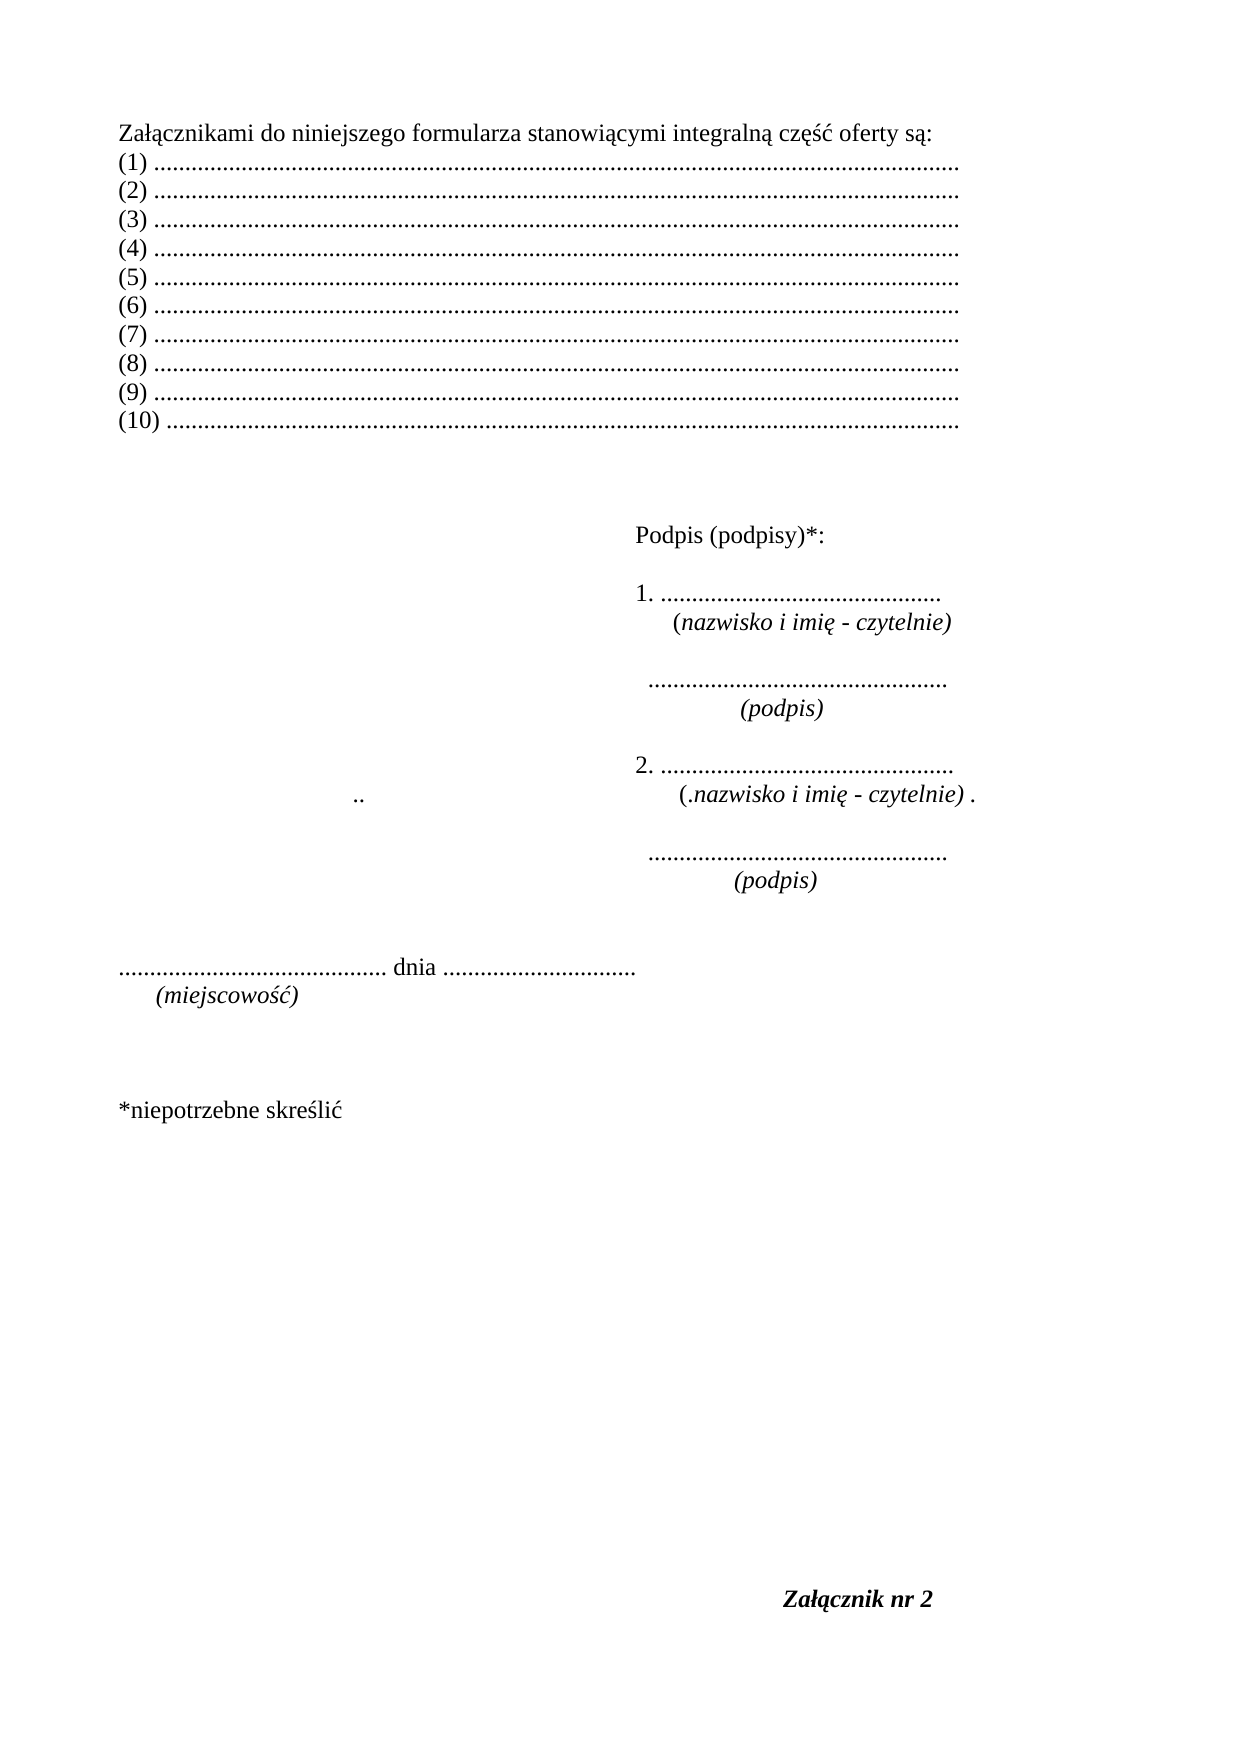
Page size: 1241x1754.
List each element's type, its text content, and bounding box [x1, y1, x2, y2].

text Podpis (podpisy)*: [118, 521, 1122, 549]
text (7) ................................................................................................................................. [118, 319, 1122, 348]
text Załącznik nr 2 [118, 1584, 1122, 1613]
text (4) ................................................................................................................................. [118, 233, 1122, 262]
text (miejscowość) [118, 981, 1122, 1009]
text Załącznikami do niniejszego formularza stanowiącymi integralną część oferty są: [118, 118, 1122, 147]
text (podpis) [118, 866, 1122, 894]
text 2. ............................................... [118, 751, 1122, 779]
text (2) ................................................................................................................................. [118, 176, 1122, 204]
text ................................................ [118, 837, 1122, 866]
text (3) ................................................................................................................................. [118, 204, 1122, 233]
text .. (.nazwisko i imię - czytelnie) . [118, 779, 1122, 808]
text *niepotrzebne skreślić [118, 1096, 1122, 1124]
text (nazwisko i imię - czytelnie) [118, 607, 1122, 636]
text (podpis) [118, 693, 1122, 722]
text (10) ............................................................................................................................... [118, 406, 1122, 434]
text (9) ................................................................................................................................. [118, 377, 1122, 406]
text (1) ................................................................................................................................. [118, 147, 1122, 176]
text (8) ................................................................................................................................. [118, 348, 1122, 377]
text (5) ................................................................................................................................. [118, 262, 1122, 291]
text ........................................... dnia ............................... [118, 952, 1122, 981]
text ................................................ [118, 664, 1122, 693]
text 1. ............................................. [118, 578, 1122, 607]
text (6) ................................................................................................................................. [118, 291, 1122, 319]
